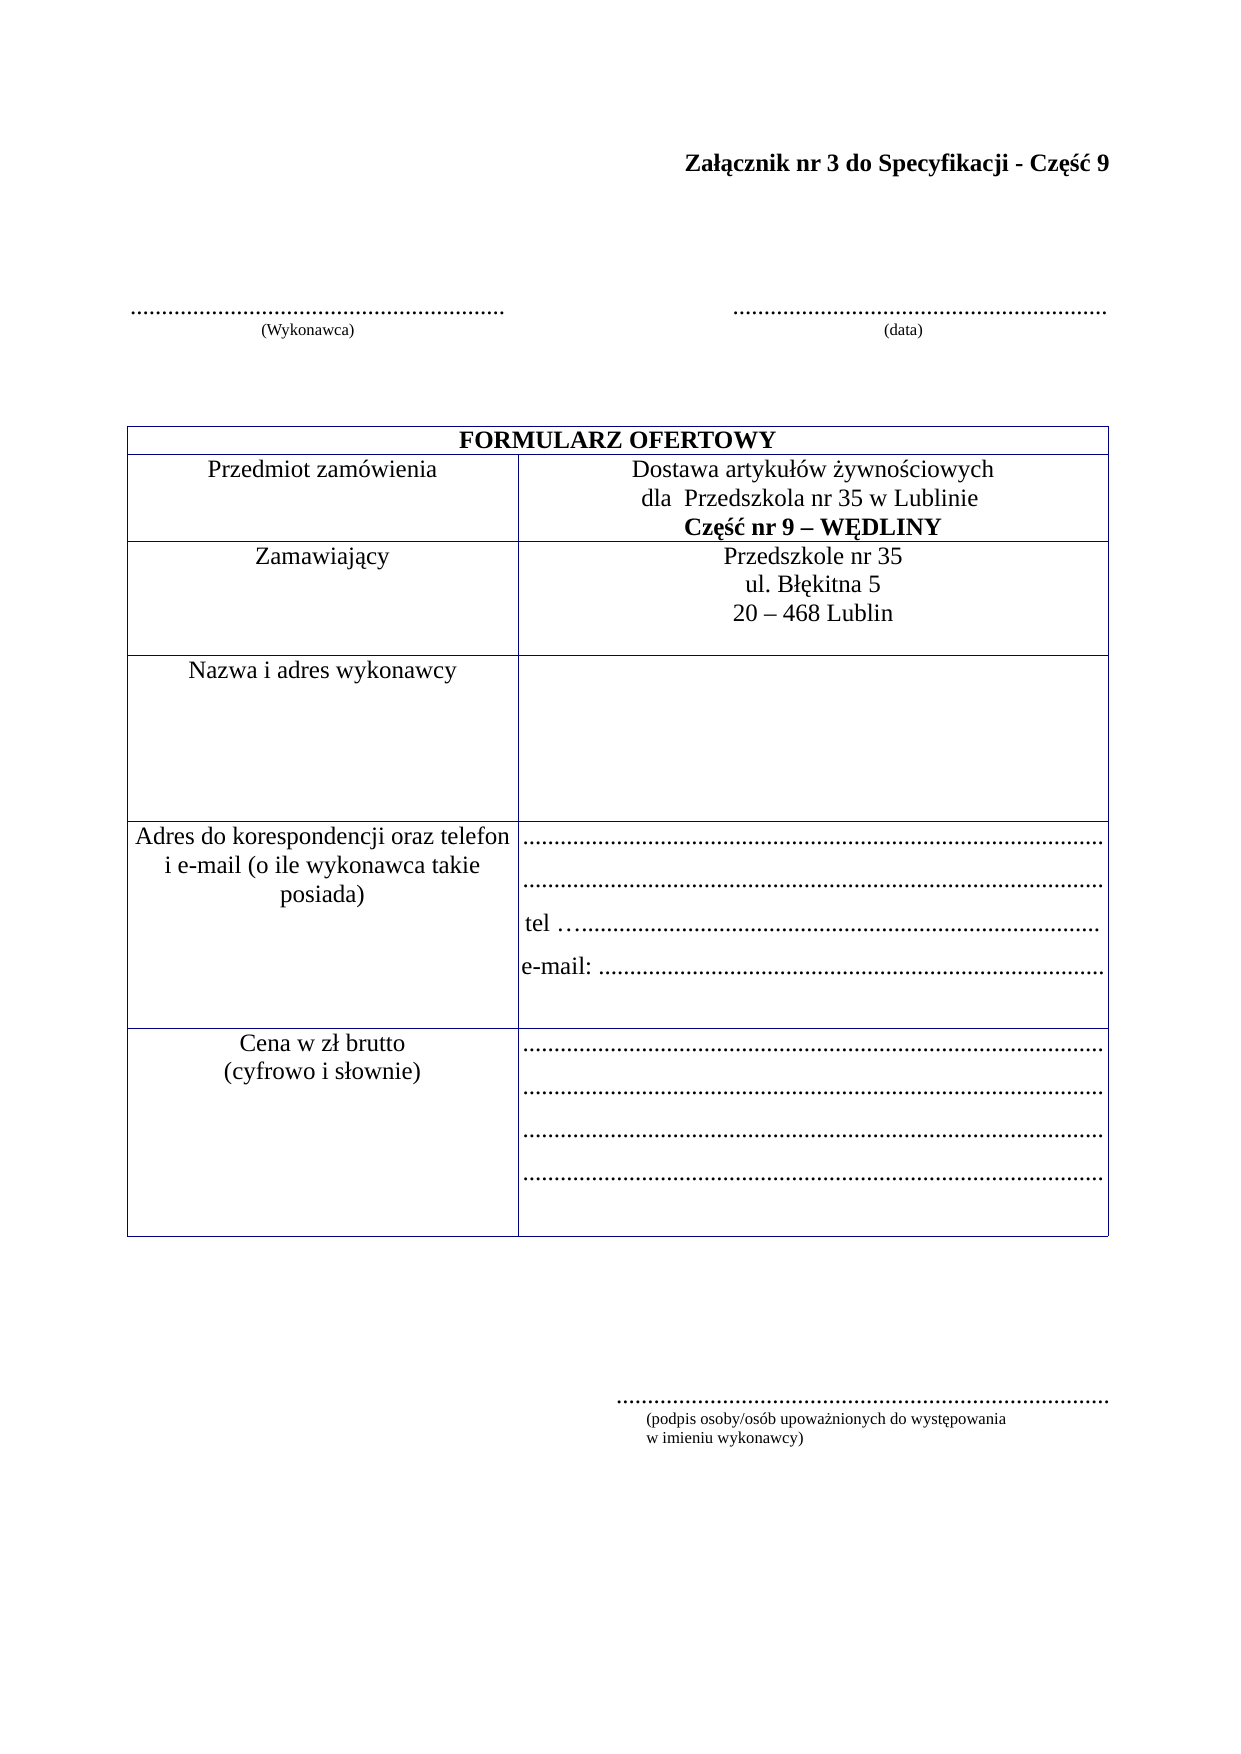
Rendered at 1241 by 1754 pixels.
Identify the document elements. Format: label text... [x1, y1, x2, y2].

text Załącznik nr 3 do Specyfikacji - Część 9 [130, 148, 1109, 176]
text (podpis osoby/osób upoważnionych do występowania w imieniu wykonawcy) [130, 1408, 1109, 1447]
table_cell Przedszkole nr 35 ul. Błękitna 5 20 – 468 Lublin [519, 542, 1108, 655]
table_cell ............................................................................................. ............................................................................................. ............................................................................................. ............................................................................................. [519, 1029, 1108, 1236]
table_cell Adres do korespondencji oraz telefon i e-mail (o ile wykonawca takie posiada) [128, 822, 518, 1028]
table_cell [519, 656, 1108, 821]
table_cell Nazwa i adres wykonawcy [128, 656, 518, 821]
text ............................................................................... [130, 1380, 1109, 1408]
text ............................................................ ............................................................ [130, 291, 1109, 320]
table_cell Cena w zł brutto (cyfrowo i słownie) [128, 1029, 518, 1236]
table_cell ............................................................................................. ............................................................................................. tel …................................................................................... e-mail: ................................................................................. [519, 822, 1108, 1028]
text (Wykonawca) (data) [130, 320, 1109, 339]
table_cell Zamawiający [128, 542, 518, 655]
table_cell Przedmiot zamówienia [128, 455, 518, 541]
table_header FORMULARZ OFERTOWY [128, 427, 1108, 454]
table_cell Dostawa artykułów żywnościowych dla Przedszkola nr 35 w Lublinie Część nr 9 – WĘDLINY [519, 455, 1108, 541]
